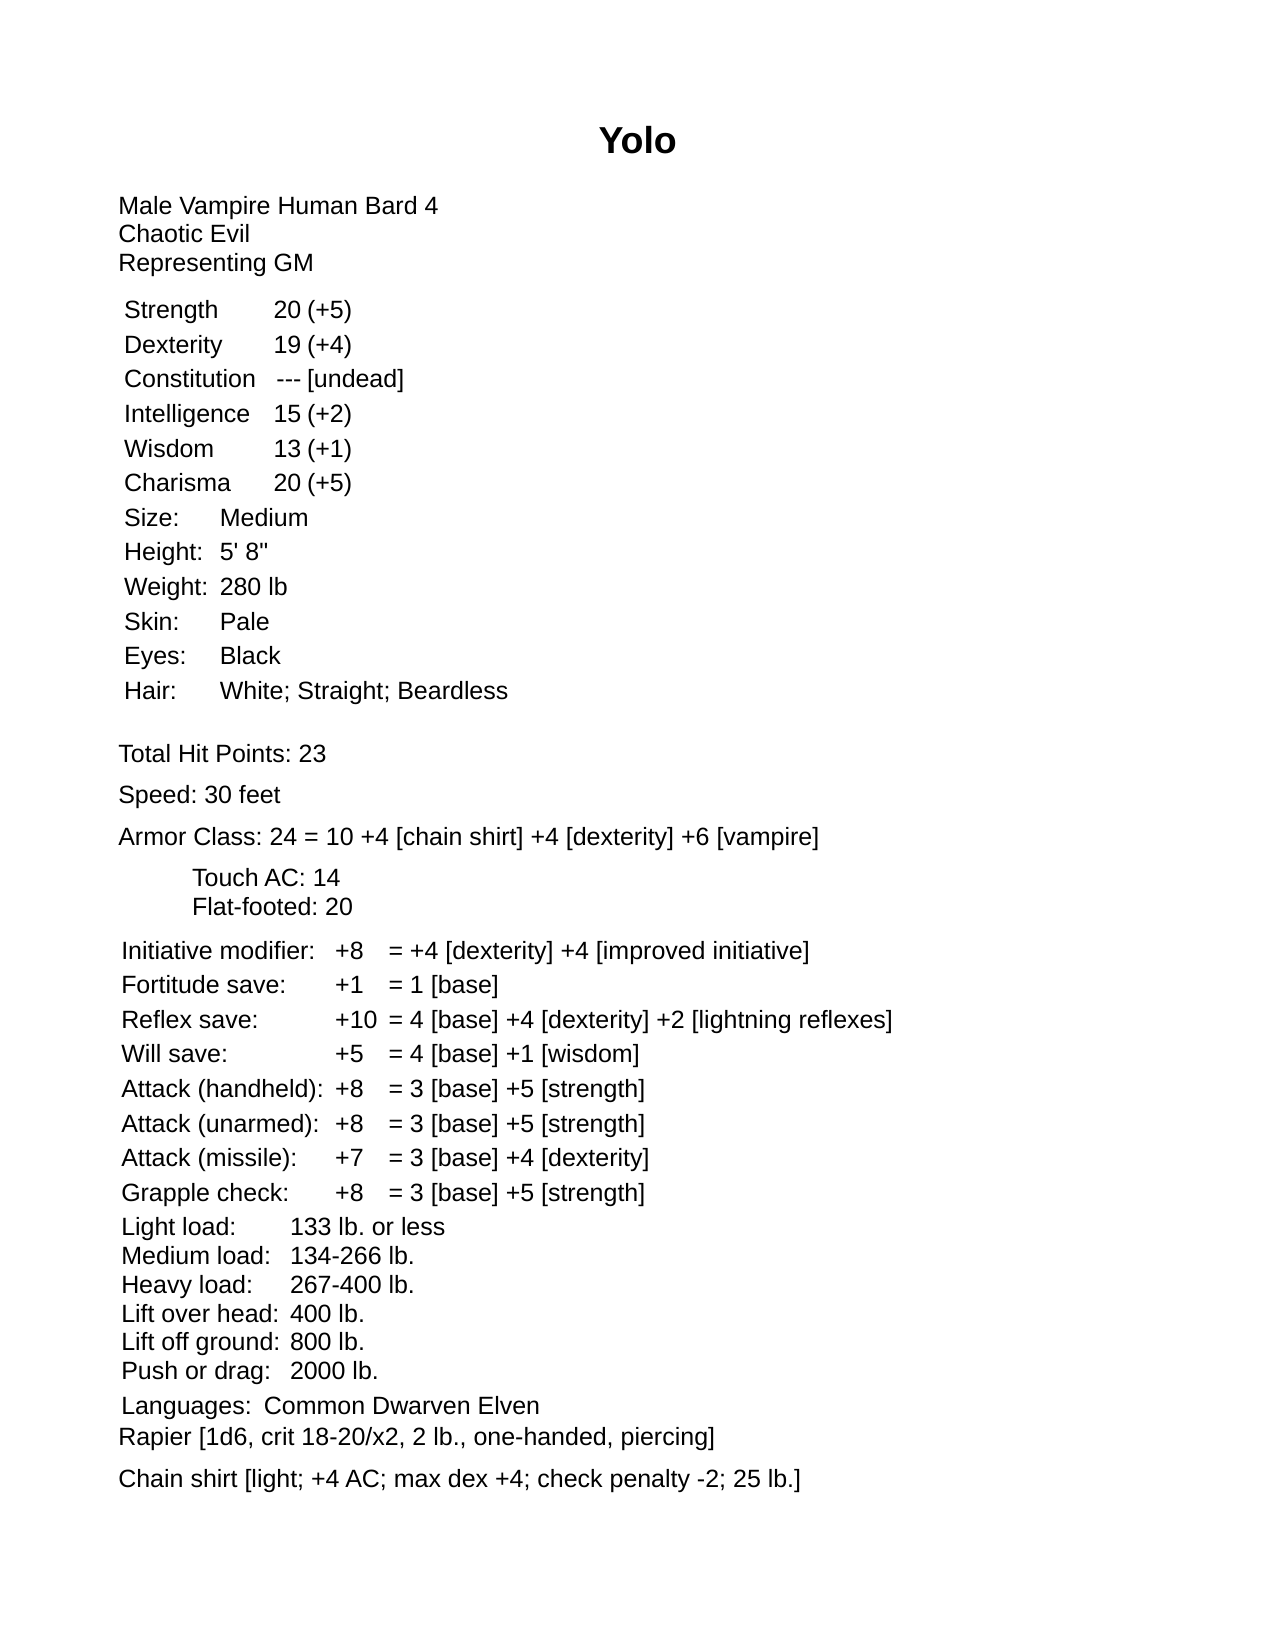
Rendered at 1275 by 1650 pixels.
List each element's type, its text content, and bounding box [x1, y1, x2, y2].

table_header Languages: [118, 1388, 261, 1422]
table_header Strength [121, 293, 265, 327]
table_cell (+1) [304, 431, 416, 465]
table_cell +7 [332, 1140, 385, 1175]
table_cell Charisma [121, 465, 265, 500]
text Chain shirt [light; +4 AC; max dex +4; check penalty -2; 25 lb.] [118, 1464, 1157, 1492]
table_cell 20 [265, 465, 304, 500]
table_cell (+5) [304, 465, 416, 500]
table_cell Attack (handheld): [118, 1071, 332, 1106]
text Yolo [118, 118, 1157, 161]
table_cell Will save: [118, 1037, 332, 1071]
table_header Initiative modifier: [118, 933, 332, 967]
text Speed: 30 feet [118, 780, 1157, 809]
table_cell Height: [121, 535, 217, 569]
table_cell Hair: [121, 673, 217, 707]
table_cell Eyes: [121, 638, 217, 673]
table_cell = 4 [base] +1 [wisdom] [385, 1037, 907, 1071]
table_cell = 3 [base] +5 [strength] [385, 1106, 907, 1140]
table_header Common Dwarven Elven [261, 1388, 555, 1422]
table_cell Intelligence [121, 396, 265, 431]
table_cell 19 [265, 327, 304, 362]
table_cell = 1 [base] [385, 968, 907, 1002]
table_cell Constitution [121, 362, 265, 396]
table_cell Fortitude save: [118, 968, 332, 1002]
table_header Medium [217, 500, 519, 534]
table_cell = 3 [base] +4 [dexterity] [385, 1140, 907, 1175]
table_cell 280 lb [217, 569, 519, 604]
table_header 133 lb. or less 134-266 lb. 267-400 lb. 400 lb. 800 lb. 2000 lb. [287, 1210, 455, 1388]
table_cell +5 [332, 1037, 385, 1071]
table_header (+5) [304, 293, 416, 327]
table_cell +8 [332, 1175, 385, 1209]
table_cell +10 [332, 1002, 385, 1037]
table_header +8 [332, 933, 385, 967]
table_cell (+2) [304, 396, 416, 431]
text Male Vampire Human Bard 4 Chaotic Evil Representing GM [118, 191, 1157, 277]
table_header [638, 290, 1157, 739]
table_header Size: [121, 500, 217, 534]
text Armor Class: 24 = 10 +4 [chain shirt] +4 [dexterity] +6 [vampire] [118, 822, 1157, 850]
table_cell Skin: [121, 604, 217, 638]
table_header 20 [265, 293, 304, 327]
table_cell Attack (missile): [118, 1140, 332, 1175]
table_cell = 3 [base] +5 [strength] [385, 1071, 907, 1106]
table_cell 13 [265, 431, 304, 465]
text Total Hit Points: 23 [118, 739, 1157, 768]
table_cell 5' 8" [217, 535, 519, 569]
table_cell [undead] [304, 362, 416, 396]
table_cell White; Straight; Beardless [217, 673, 519, 707]
table_cell = 3 [base] +5 [strength] [385, 1175, 907, 1209]
table_cell = 4 [base] +4 [dexterity] +2 [lightning reflexes] [385, 1002, 907, 1037]
table_cell Dexterity [121, 327, 265, 362]
table_header = +4 [dexterity] +4 [improved initiative] [385, 933, 907, 967]
text Rapier [1d6, crit 18-20/x2, 2 lb., one-handed, piercing] [118, 1422, 1157, 1451]
table_cell Weight: [121, 569, 217, 604]
table_header Light load: Medium load: Heavy load: Lift over head: Lift off ground: Push or drag: [118, 1210, 287, 1388]
table_cell (+4) [304, 327, 416, 362]
table_cell Reflex save: [118, 1002, 332, 1037]
table_cell Pale [217, 604, 519, 638]
table_cell 15 [265, 396, 304, 431]
table_cell +1 [332, 968, 385, 1002]
table_header [118, 290, 637, 739]
table_cell Grapple check: [118, 1175, 332, 1209]
table_cell Attack (unarmed): [118, 1106, 332, 1140]
table_cell +8 [332, 1106, 385, 1140]
table_cell Black [217, 638, 519, 673]
table_cell +8 [332, 1071, 385, 1106]
list Touch AC: 14 Flat-footed: 20 [162, 863, 1157, 920]
table_cell Wisdom [121, 431, 265, 465]
table_cell --- [265, 362, 304, 396]
